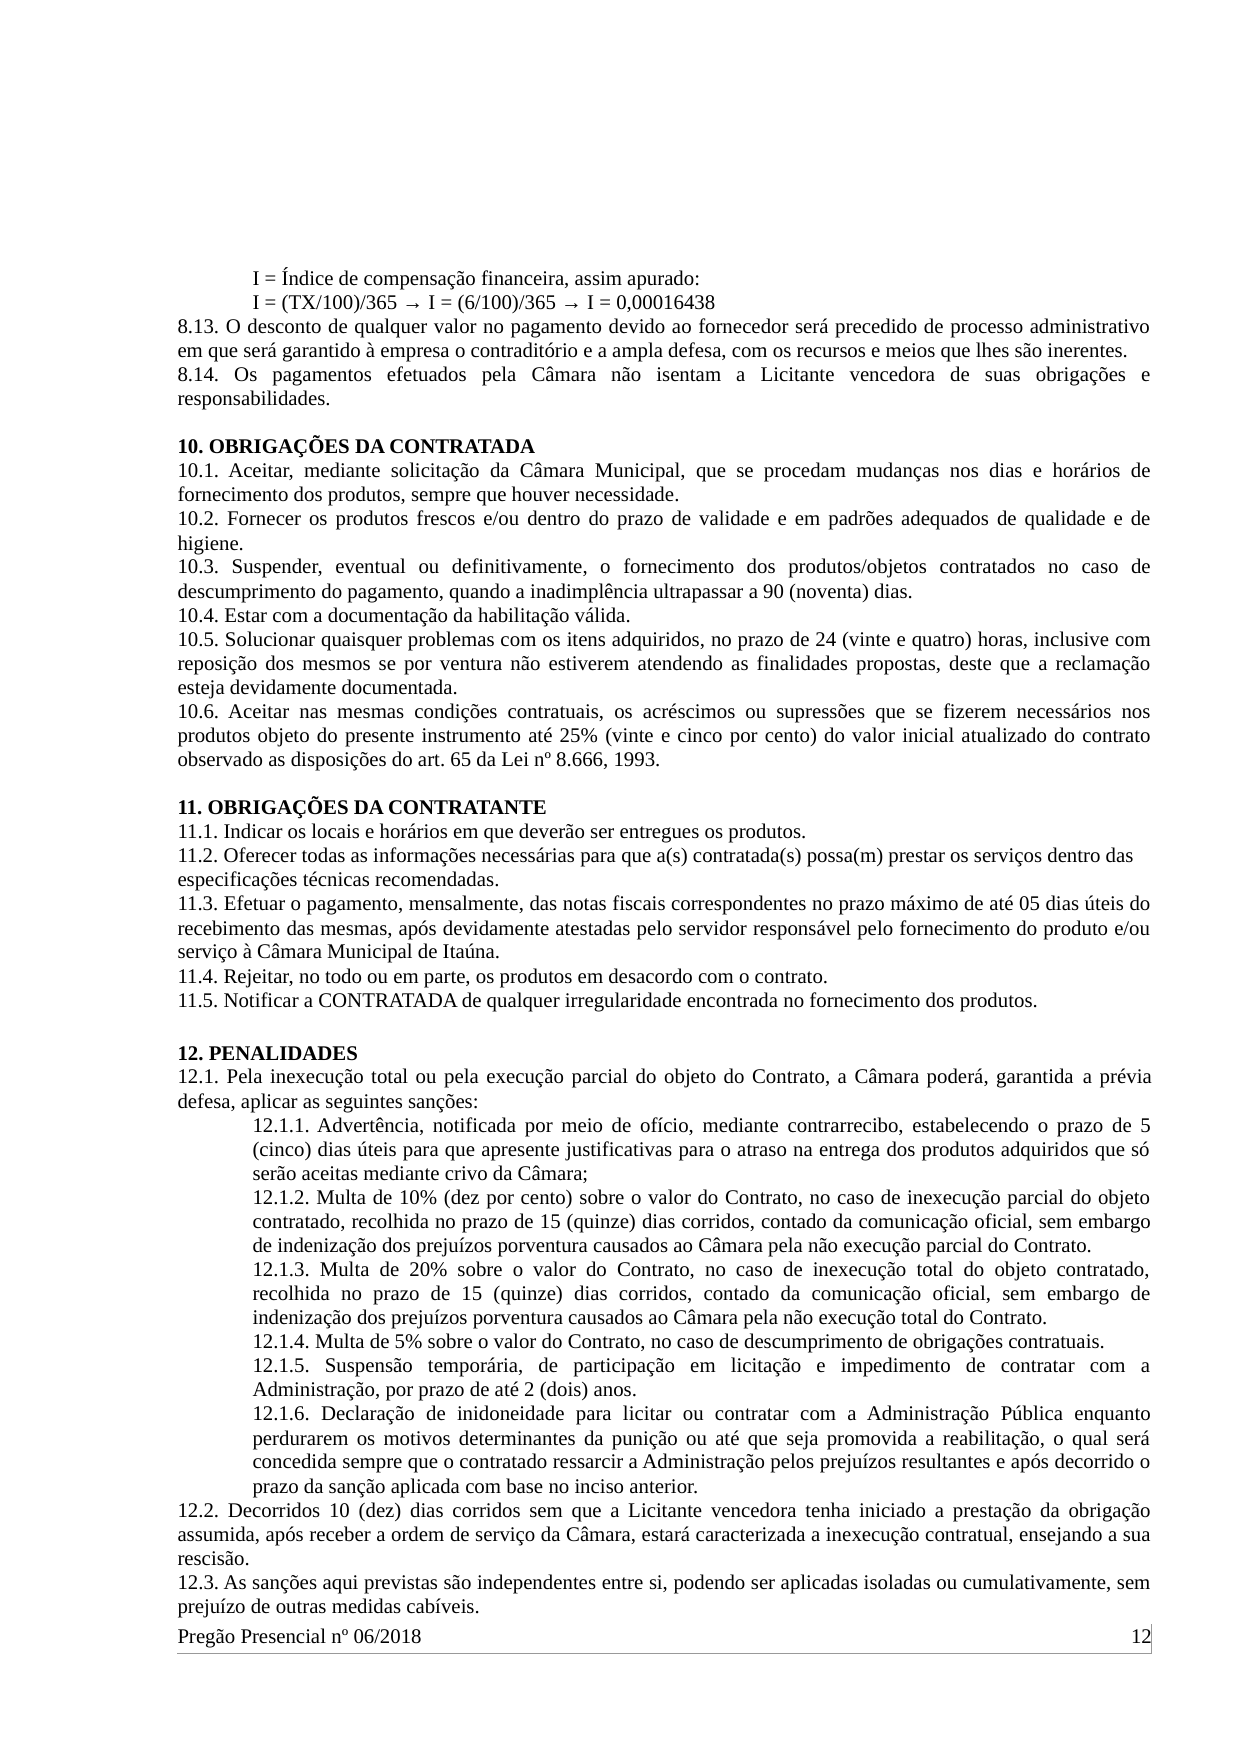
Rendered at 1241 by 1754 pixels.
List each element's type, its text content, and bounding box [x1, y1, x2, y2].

text 12.2. Decorridos 10 (dez) dias corridos sem que a Licitante vencedora tenha iniciado a prestação da obrigação assumida, após receber a ordem de serviço da Câmara, estará caracterizada a inexecução contratual, ensejando a sua rescisão. [177, 1498, 1152, 1570]
text 11. OBRIGAÇÕES DA CONTRATANTE [177, 795, 1152, 819]
text 12.3. As sanções aqui previstas são independentes entre si, podendo ser aplicadas isoladas ou cumulativamente, sem prejuízo de outras medidas cabíveis. [177, 1570, 1152, 1618]
text 12.1.4. Multa de 5% sobre o valor do Contrato, no caso de descumprimento de obrigações contratuais. [252, 1329, 1152, 1353]
text 10.6. Aceitar nas mesmas condições contratuais, os acréscimos ou supressões que se fizerem necessários nos produtos objeto do presente instrumento até 25% (vinte e cinco por cento) do valor inicial atualizado do contrato observado as disposições do art. 65 da Lei nº 8.666, 1993. [177, 699, 1152, 771]
text 10.4. Estar com a documentação da habilitação válida. [177, 603, 1152, 627]
text 8.14. Os pagamentos efetuados pela Câmara não isentam a Licitante vencedora de suas obrigações e responsabilidades. [177, 362, 1152, 410]
text 10.2. Fornecer os produtos frescos e/ou dentro do prazo de validade e em padrões adequados de qualidade e de higiene. [177, 506, 1152, 554]
text 12.1.6. Declaração de inidoneidade para licitar ou contratar com a Administração Pública enquanto perdurarem os motivos determinantes da punição ou até que seja promovida a reabilitação, o qual será concedida sempre que o contratado ressarcir a Administração pelos prejuízos resultantes e após decorrido o prazo da sanção aplicada com base no inciso anterior. [252, 1401, 1152, 1498]
text 12. PENALIDADES [177, 1040, 1152, 1064]
text 12.1.2. Multa de 10% (dez por cento) sobre o valor do Contrato, no caso de inexecução parcial do objeto contratado, recolhida no prazo de 15 (quinze) dias corridos, contado da comunicação oficial, sem embargo de indenização dos prejuízos porventura causados ao Câmara pela não execução parcial do Contrato. [252, 1185, 1152, 1257]
text 11.3. Efetuar o pagamento, mensalmente, das notas fiscais correspondentes no prazo máximo de até 05 dias úteis do recebimento das mesmas, após devidamente atestadas pelo servidor responsável pelo fornecimento do produto e/ou serviço à Câmara Municipal de Itaúna. [177, 891, 1152, 963]
text 12.1.3. Multa de 20% sobre o valor do Contrato, no caso de inexecução total do objeto contratado, recolhida no prazo de 15 (quinze) dias corridos, contado da comunicação oficial, sem embargo de indenização dos prejuízos porventura causados ao Câmara pela não execução total do Contrato. [252, 1257, 1152, 1329]
text 12.1.5. Suspensão temporária, de participação em licitação e impedimento de contratar com a Administração, por prazo de até 2 (dois) anos. [252, 1353, 1152, 1401]
text 11.4. Rejeitar, no todo ou em parte, os produtos em desacordo com o contrato. [177, 963, 1152, 988]
text 11.5. Notificar a CONTRATADA de qualquer irregularidade encontrada no fornecimento dos produtos. [177, 988, 1152, 1012]
text I = (TX/100)/365 → I = (6/100)/365 → I = 0,00016438 [252, 290, 1152, 314]
text 11.1. Indicar os locais e horários em que deverão ser entregues os produtos. [177, 819, 1152, 843]
text 10.3. Suspender, eventual ou definitivamente, o fornecimento dos produtos/objetos contratados no caso de descumprimento do pagamento, quando a inadimplência ultrapassar a 90 (noventa) dias. [177, 554, 1152, 603]
text 10.5. Solucionar quaisquer problemas com os itens adquiridos, no prazo de 24 (vinte e quatro) horas, inclusive com reposição dos mesmos se por ventura não estiverem atendendo as finalidades propostas, deste que a reclamação esteja devidamente documentada. [177, 627, 1152, 699]
text 10. OBRIGAÇÕES DA CONTRATADA [177, 434, 1152, 458]
text 8.13. O desconto de qualquer valor no pagamento devido ao fornecedor será precedido de processo administrativo em que será garantido à empresa o contraditório e a ampla defesa, com os recursos e meios que lhes são inerentes. [177, 314, 1152, 362]
text I = Índice de compensação financeira, assim apurado: [252, 266, 1152, 290]
text 12.1.1. Advertência, notificada por meio de ofício, mediante contrarrecibo, estabelecendo o prazo de 5 (cinco) dias úteis para que apresente justificativas para o atraso na entrega dos produtos adquiridos que só serão aceitas mediante crivo da Câmara; [252, 1113, 1152, 1185]
text 10.1. Aceitar, mediante solicitação da Câmara Municipal, que se procedam mudanças nos dias e horários de fornecimento dos produtos, sempre que houver necessidade. [177, 458, 1152, 506]
text 12.1. Pela inexecução total ou pela execução parcial do objeto do Contrato, a Câmara poderá, garantida a prévia defesa, aplicar as seguintes sanções: [177, 1064, 1152, 1113]
text 11.2. Oferecer todas as informações necessárias para que a(s) contratada(s) possa(m) prestar os serviços dentro das especificações técnicas recomendadas. [177, 843, 1152, 891]
